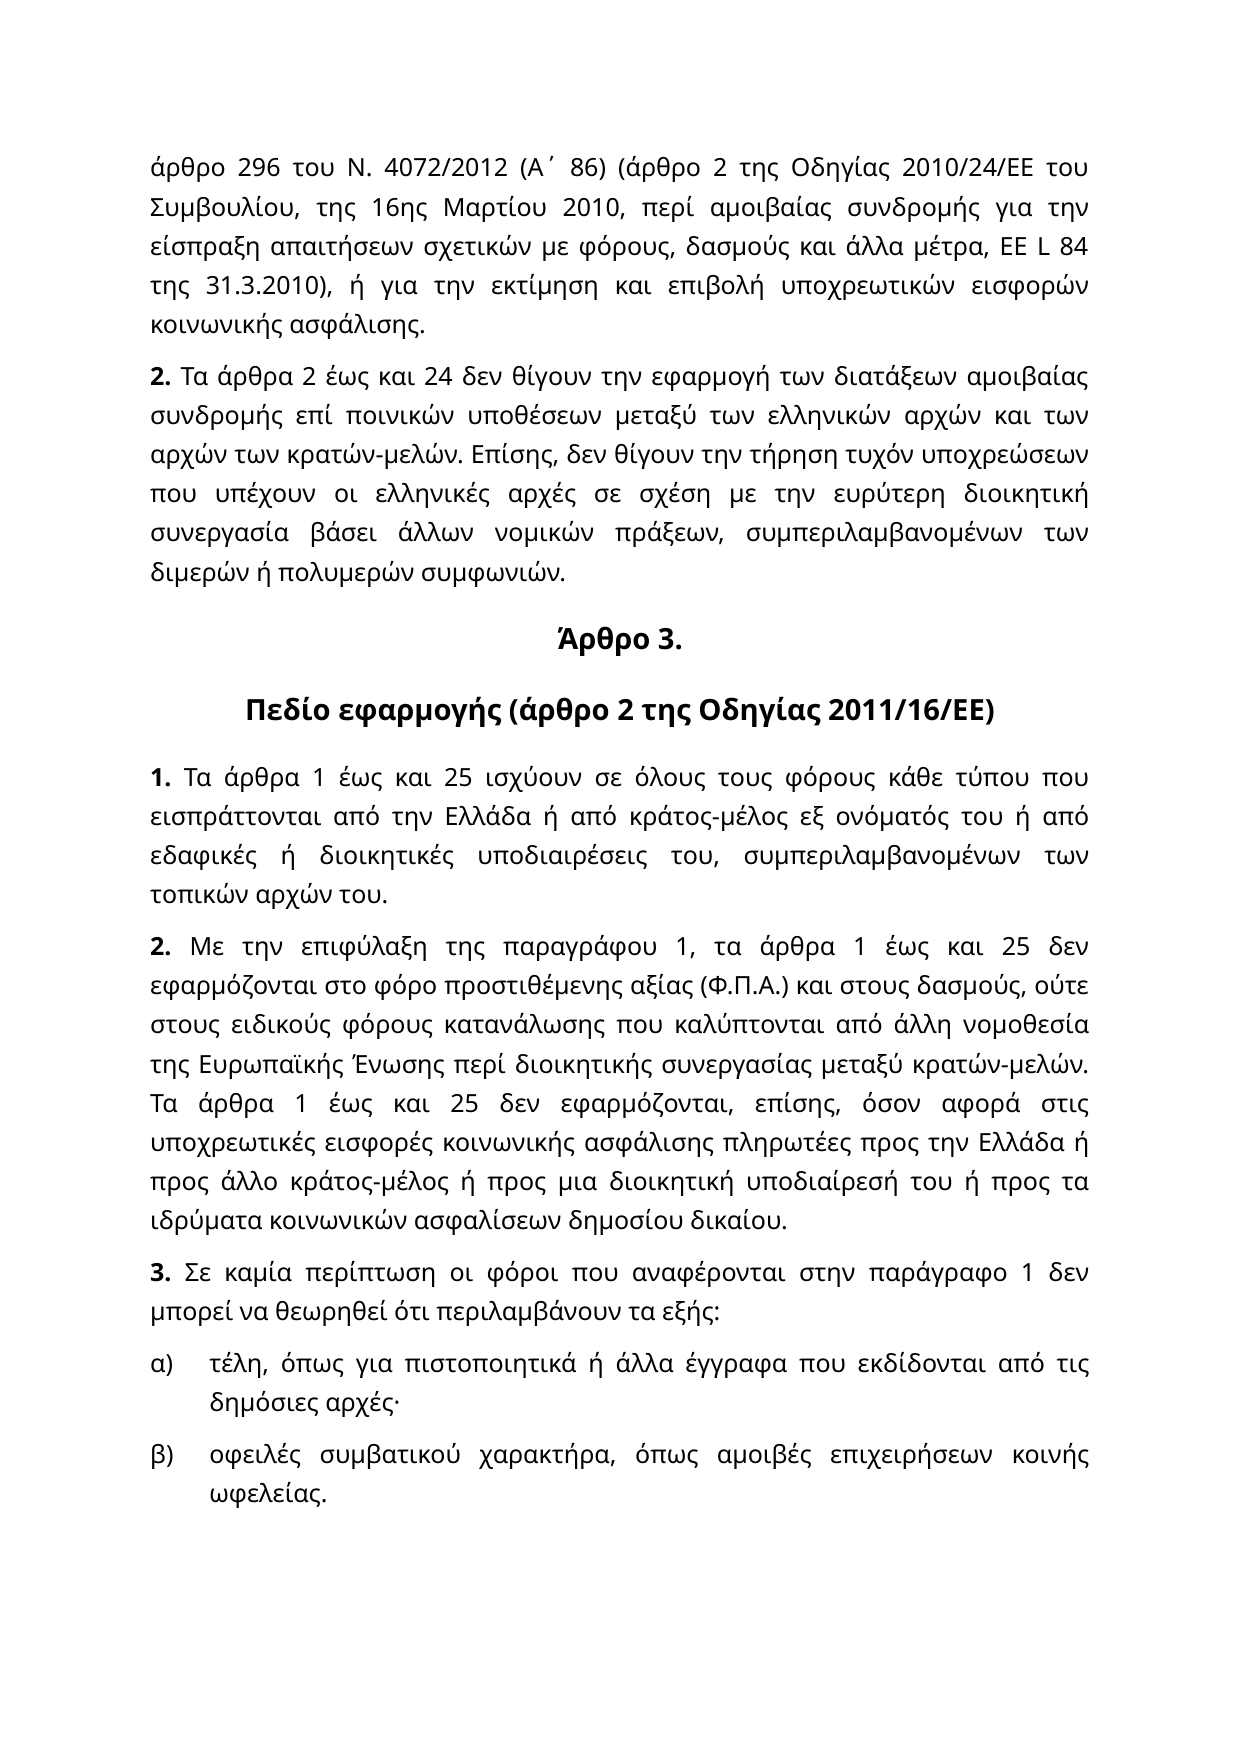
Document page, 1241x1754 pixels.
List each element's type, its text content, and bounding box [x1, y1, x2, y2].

text 2. Τα άρθρα 2 έως και 24 δεν θίγουν την εφαρμογή των διατάξεων αμοιβαίας συνδρομής επί ποινικών υποθέσεων μεταξύ των ελληνικών αρχών και των αρχών των κρατών-μελών. Επίσης, δεν θίγουν την τήρηση τυχόν υποχρεώσεων που υπέχουν οι ελληνικές αρχές σε σχέση με την ευρύτερη διοικητική συνεργασία βάσει άλλων νομικών πράξεων, συμπεριλαμβανομένων των διμερών ή πολυμερών συμφωνιών. [150, 358, 1090, 588]
text 2. Με την επιφύλαξη της παραγράφου 1, τα άρθρα 1 έως και 25 δεν εφαρμόζονται στο φόρο προστιθέμενης αξίας (Φ.Π.Α.) και στους δασμούς, ούτε στους ειδικούς φόρους κατανάλωσης που καλύπτονται από άλλη νομοθεσία της Ευρωπαϊκής Ένωσης περί διοικητικής συνεργασίας μεταξύ κρατών-μελών. Τα άρθρα 1 έως και 25 δεν εφαρμόζονται, επίσης, όσον αφορά στις υποχρεωτικές εισφορές κοινωνικής ασφάλισης πληρωτέες προς την Ελλάδα ή προς άλλο κράτος-μέλος ή προς μια διοικητική υποδιαίρεσή του ή προς τα ιδρύματα κοινωνικών ασφαλίσεων δημοσίου δικαίου. [150, 929, 1090, 1237]
subtitle Πεδίο εφαρμογής (άρθρο 2 της Οδηγίας 2011/16/ΕΕ) [150, 689, 1090, 729]
text 3. Σε καμία περίπτωση οι φόροι που αναφέρονται στην παράγραφο 1 δεν μπορεί να θεωρηθεί ότι περιλαμβάνουν τα εξής: [150, 1254, 1090, 1328]
text άρθρο 296 του Ν. 4072/2012 (Α΄ 86) (άρθρο 2 της Οδηγίας 2010/24/ΕΕ του Συμβουλίου, της 16ης Μαρτίου 2010, περί αμοιβαίας συνδρομής για την είσπραξη απαιτήσεων σχετικών με φόρους, δασμούς και άλλα μέτρα, ΕΕ L 84 της 31.3.2010), ή για την εκτίμηση και επιβολή υποχρεωτικών εισφορών κοινωνικής ασφάλισης. [150, 150, 1090, 341]
subtitle Άρθρο 3. [150, 618, 1090, 658]
text 1. Τα άρθρα 1 έως και 25 ισχύουν σε όλους τους φόρους κάθε τύπου που εισπράττονται από την Ελλάδα ή από κράτος-μέλος εξ ονόματός του ή από εδαφικές ή διοικητικές υποδιαιρέσεις του, συμπεριλαμβανομένων των τοπικών αρχών του. [150, 759, 1090, 911]
list α) τέλη, όπως για πιστοποιητικά ή άλλα έγγραφα που εκδίδονται από τις δημόσιες αρχές· [150, 1345, 1090, 1419]
list β) οφειλές συμβατικού χαρακτήρα, όπως αμοιβές επιχειρήσεων κοινής ωφελείας. [150, 1436, 1090, 1509]
